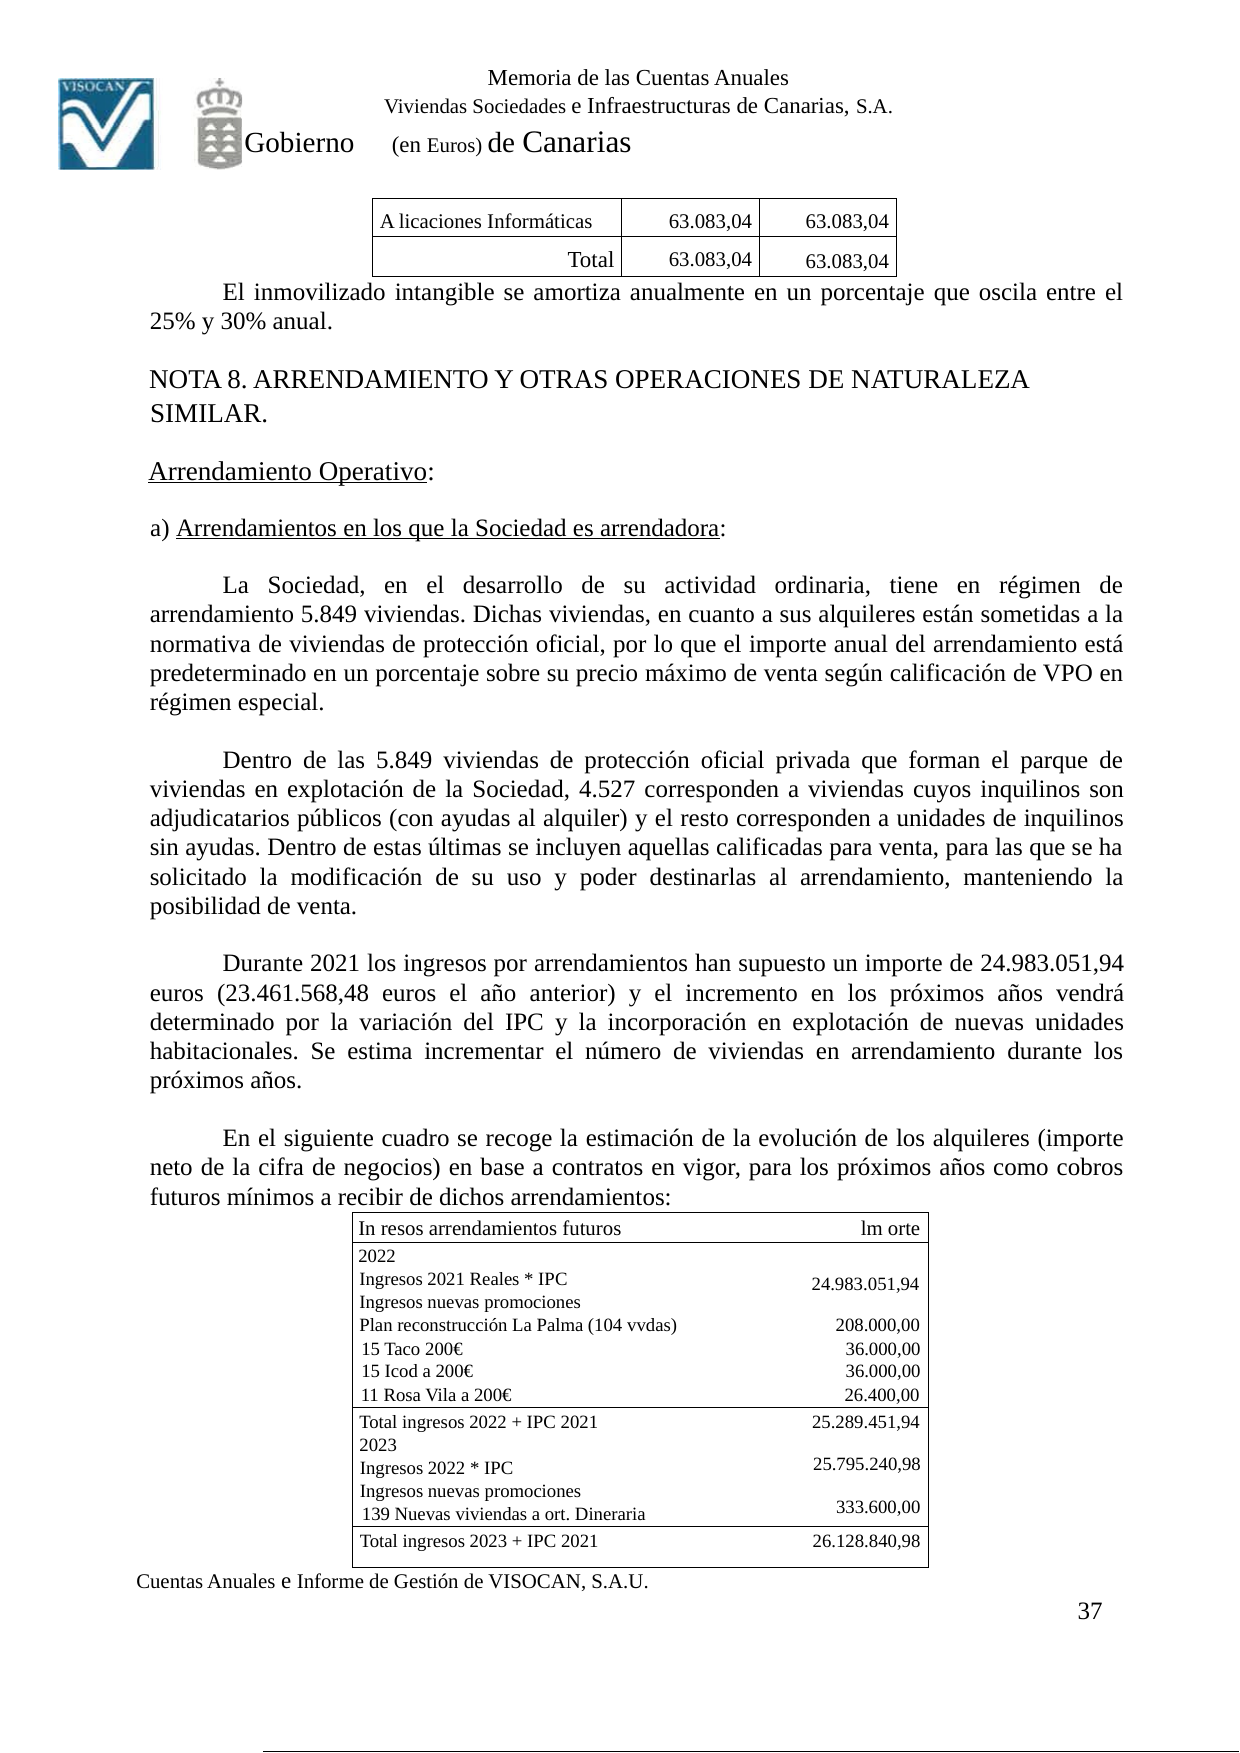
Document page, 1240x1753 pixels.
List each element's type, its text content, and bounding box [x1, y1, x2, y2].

text En el siguiente cuadro se recoge la estimación de la evolución de los alquileres (importe neto de la cifra de negocios) en base a contratos en vigor, para los próximos años como cobros futuros mínimos a recibir de dichos arrendamientos: [149, 1123, 1124, 1210]
table_cell 63.083,04 [622, 237, 759, 276]
text a) Arrendamientos en los que la Sociedad es arrendadora: [150, 513, 1126, 541]
table_cell 2022 Ingresos 2021 Reales * IPC Ingresos nuevas promociones Plan reconstrucción La Palma (104 vvdas) 15 Taco 200€ 15 Icod a 200€ 11 Rosa Vila a 200€ [353, 1243, 811, 1407]
text Arrendamiento Operativo: [148, 455, 1126, 486]
table_cell 25.289.451,94 25.795.240,98 333.600,00 [811, 1408, 928, 1526]
table_cell Total ingresos 2022 + IPC 2021 2023 Ingresos 2022 * IPC Ingresos nuevas promociones 139 Nuevas viviendas a ort. Dineraria [353, 1408, 811, 1526]
text NOTA 8. ARRENDAMIENTO Y OTRAS OPERACIONES DE NATURALEZA SIMILAR. [149, 363, 1126, 428]
table_header In resos arrendamientos futuros [353, 1213, 811, 1242]
table_cell Total [373, 237, 621, 276]
text La Sociedad, en el desarrollo de su actividad ordinaria, tiene en régimen de arrendamiento 5.849 viviendas. Dichas viviendas, en cuanto a sus alquileres están sometidas a la normativa de viviendas de protección oficial, por lo que el importe anual del arrendamiento está predeterminado en un porcentaje sobre su precio máximo de venta según calificación de VPO en régimen especial. [149, 570, 1124, 716]
table_cell 63.083,04 [760, 237, 896, 276]
text El inmovilizado intangible se amortiza anualmente en un porcentaje que oscila entre el 25% y 30% anual. [149, 277, 1124, 335]
table_cell 63.083,04 [622, 199, 759, 236]
table_header lm orte [811, 1213, 928, 1242]
text Dentro de las 5.849 viviendas de protección oficial privada que forman el parque de viviendas en explotación de la Sociedad, 4.527 corresponden a viviendas cuyos inquilinos son adjudicatarios públicos (con ayudas al alquiler) y el resto corresponden a unidades de inquilinos sin ayudas. Dentro de estas últimas se incluyen aquellas calificadas para venta, para las que se ha solicitado la modificación de su uso y poder destinarlas al arrendamiento, manteniendo la posibilidad de venta. [149, 745, 1124, 920]
table_cell 24.983.051,94 208.000,00 36.000,00 36.000,00 26.400,00 [811, 1243, 928, 1407]
table_cell A licaciones Informáticas [373, 199, 621, 236]
table_cell Total ingresos 2023 + IPC 2021 [353, 1527, 811, 1567]
text Durante 2021 los ingresos por arrendamientos han supuesto un importe de 24.983.051,94 euros (23.461.568,48 euros el año anterior) y el incremento en los próximos años vendrá determinado por la variación del IPC y la incorporación en explotación de nuevas unidades habitacionales. Se estima incrementar el número de viviendas en arrendamiento durante los próximos años. [149, 948, 1124, 1094]
table_cell 26.128.840,98 [811, 1527, 928, 1567]
table_cell 63.083,04 [760, 199, 896, 236]
